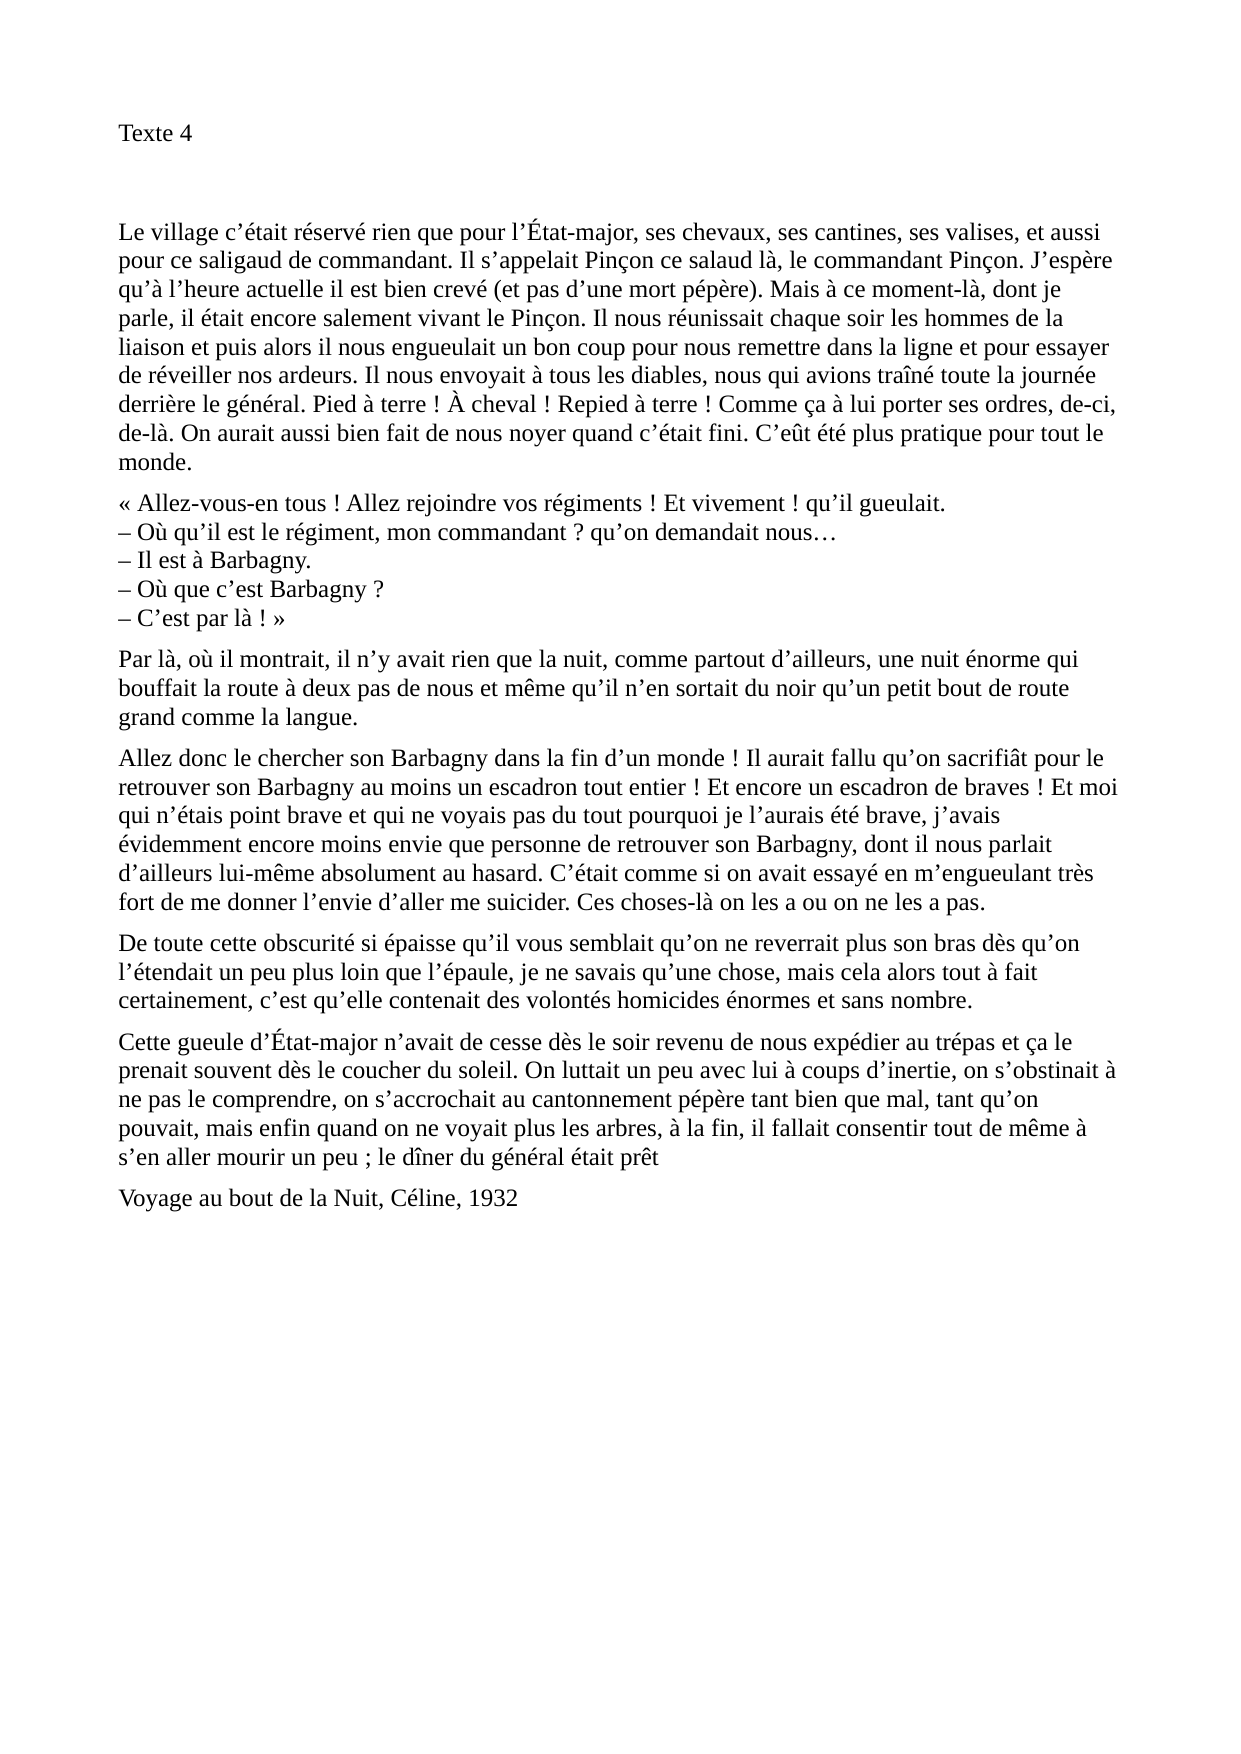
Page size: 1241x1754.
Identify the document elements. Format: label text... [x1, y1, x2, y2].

text – Où que c’est Barbagny ? [118, 574, 1122, 603]
text « Allez-vous-en tous ! Allez rejoindre vos régiments ! Et vivement ! qu’il gueulait. [118, 488, 1122, 517]
text Cette gueule d’État-major n’avait de cesse dès le soir revenu de nous expédier au trépas et ça le prenait souvent dès le coucher du soleil. On luttait un peu avec lui à coups d’inertie, on s’obstinait à ne pas le comprendre, on s’accrochait au cantonnement pépère tant bien que mal, tant qu’on pouvait, mais enfin quand on ne voyait plus les arbres, à la fin, il fallait consentir tout de même à s’en aller mourir un peu ; le dîner du général était prêt [118, 1027, 1122, 1171]
text Allez donc le chercher son Barbagny dans la fin d’un monde ! Il aurait fallu qu’on sacrifiât pour le retrouver son Barbagny au moins un escadron tout entier ! Et encore un escadron de braves ! Et moi qui n’étais point brave et qui ne voyais pas du tout pourquoi je l’aurais été brave, j’avais évidemment encore moins envie que personne de retrouver son Barbagny, dont il nous parlait d’ailleurs lui-même absolument au hasard. C’était comme si on avait essayé en m’engueulant très fort de me donner l’envie d’aller me suicider. Ces choses-là on les a ou on ne les a pas. [118, 743, 1122, 916]
text – Où qu’il est le régiment, mon commandant ? qu’on demandait nous… [118, 517, 1122, 546]
text – C’est par là ! » [118, 603, 1122, 632]
text Texte 4 [118, 118, 1122, 147]
text – Il est à Barbagny. [118, 546, 1122, 574]
text Par là, où il montrait, il n’y avait rien que la nuit, comme partout d’ailleurs, une nuit énorme qui bouffait la route à deux pas de nous et même qu’il n’en sortait du noir qu’un petit bout de route grand comme la langue. [118, 644, 1122, 731]
text De toute cette obscurité si épaisse qu’il vous semblait qu’on ne reverrait plus son bras dès qu’on l’étendait un peu plus loin que l’épaule, je ne savais qu’une chose, mais cela alors tout à fait certainement, c’est qu’elle contenait des volontés homicides énormes et sans nombre. [118, 928, 1122, 1014]
text Voyage au bout de la Nuit, Céline, 1932 [118, 1183, 1122, 1212]
text Le village c’était réservé rien que pour l’État-major, ses chevaux, ses cantines, ses valises, et aussi pour ce saligaud de commandant. Il s’appelait Pinçon ce salaud là, le commandant Pinçon. J’espère qu’à l’heure actuelle il est bien crevé (et pas d’une mort pépère). Mais à ce moment-là, dont je parle, il était encore salement vivant le Pinçon. Il nous réunissait chaque soir les hommes de la liaison et puis alors il nous engueulait un bon coup pour nous remettre dans la ligne et pour essayer de réveiller nos ardeurs. Il nous envoyait à tous les diables, nous qui avions traîné toute la journée derrière le général. Pied à terre ! À cheval ! Repied à terre ! Comme ça à lui porter ses ordres, de-ci, de-là. On aurait aussi bien fait de nous noyer quand c’était fini. C’eût été plus pratique pour tout le monde. [118, 217, 1122, 476]
